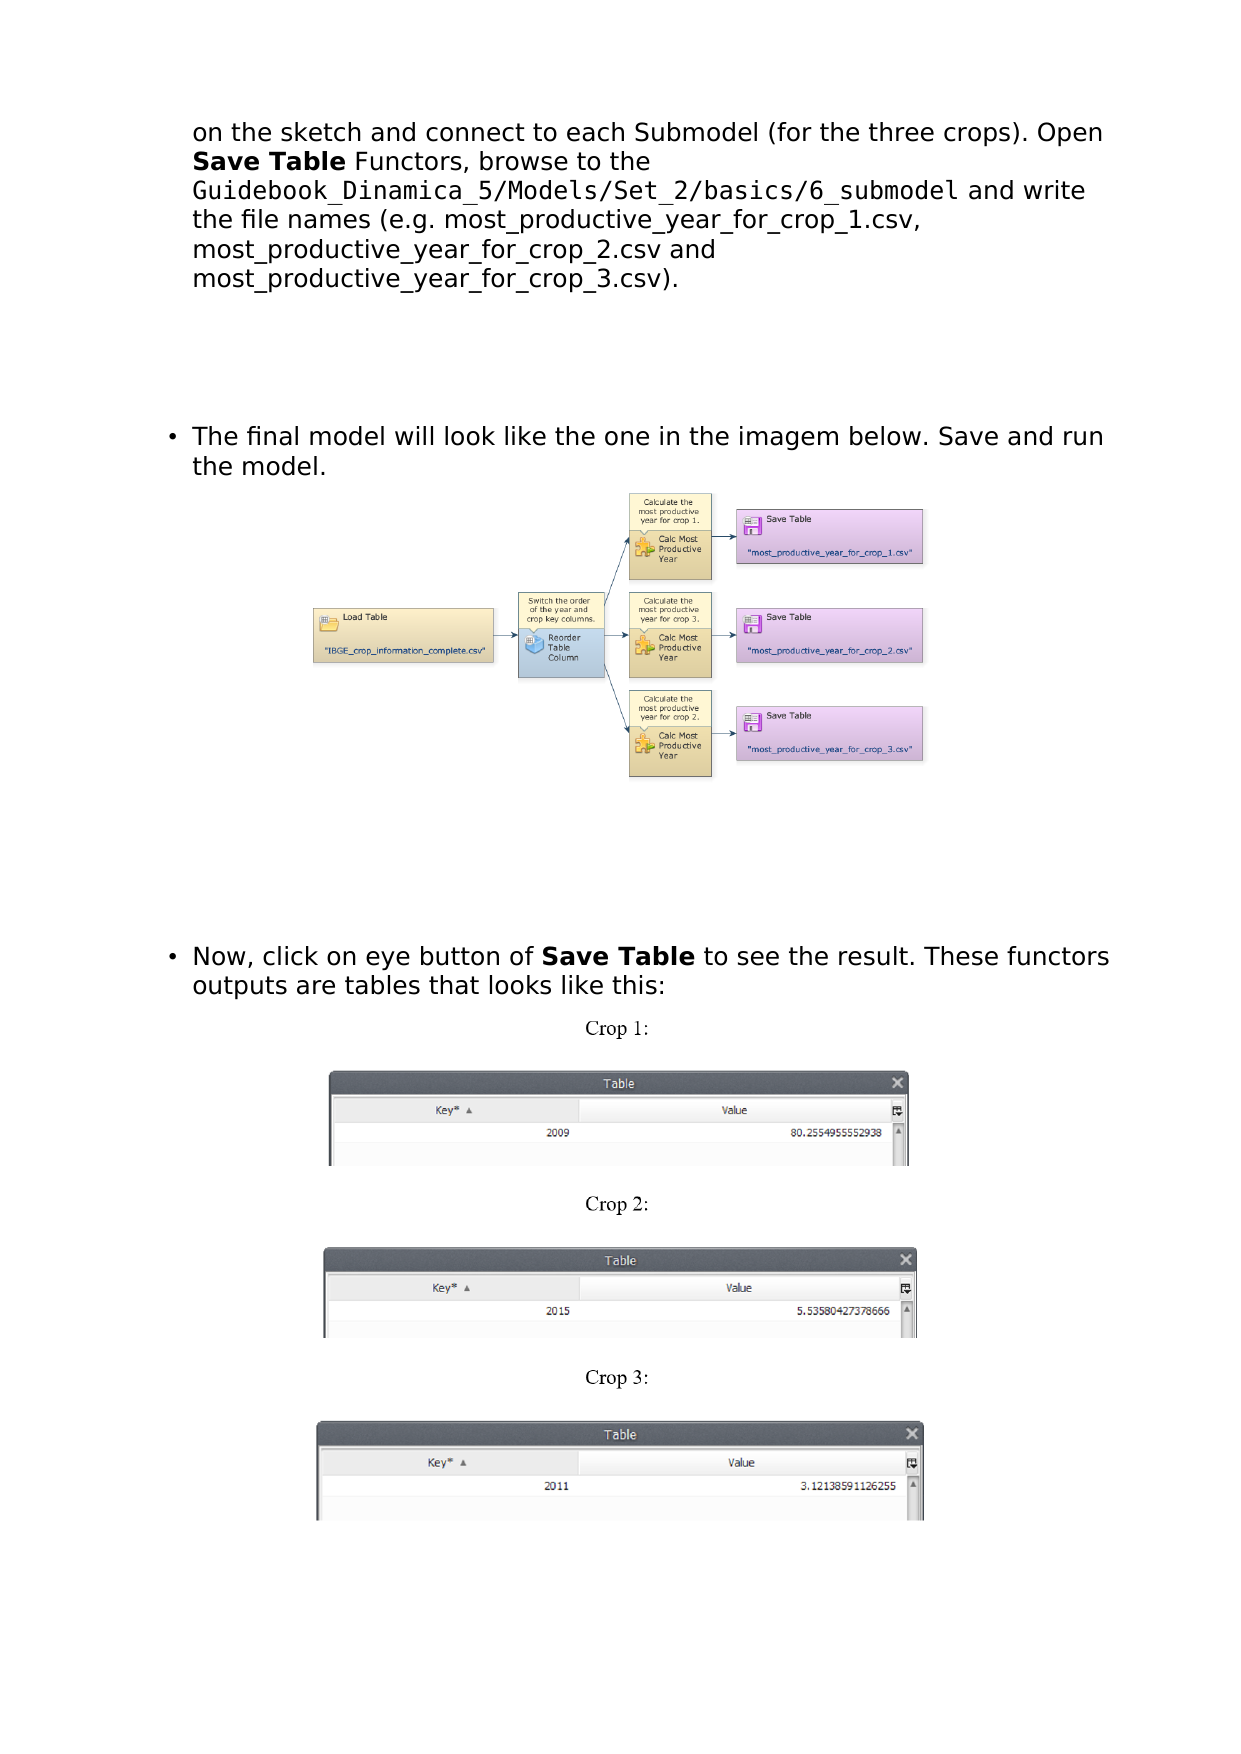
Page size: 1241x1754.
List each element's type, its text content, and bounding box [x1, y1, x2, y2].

picture [307, 1000, 933, 1539]
list The final model will look like the one in the imagem below. Save and run the model. [177, 423, 1122, 481]
list on the sketch and connect to each Submodel (for the three crops). Open Save Table Functors, browse to the Guidebook_Dinamica_5/Models/Set_2/basics/6_submodel and write the file names (e.g. most_productive_year_for_crop_1.csv, most_productive_year_for_crop_2.csv and most_productive_year_for_crop_3.csv). [177, 118, 1122, 293]
picture [307, 481, 933, 784]
list Now, click on eye button of Save Table to see the result. These functors outputs are tables that looks like this: [177, 942, 1122, 1000]
